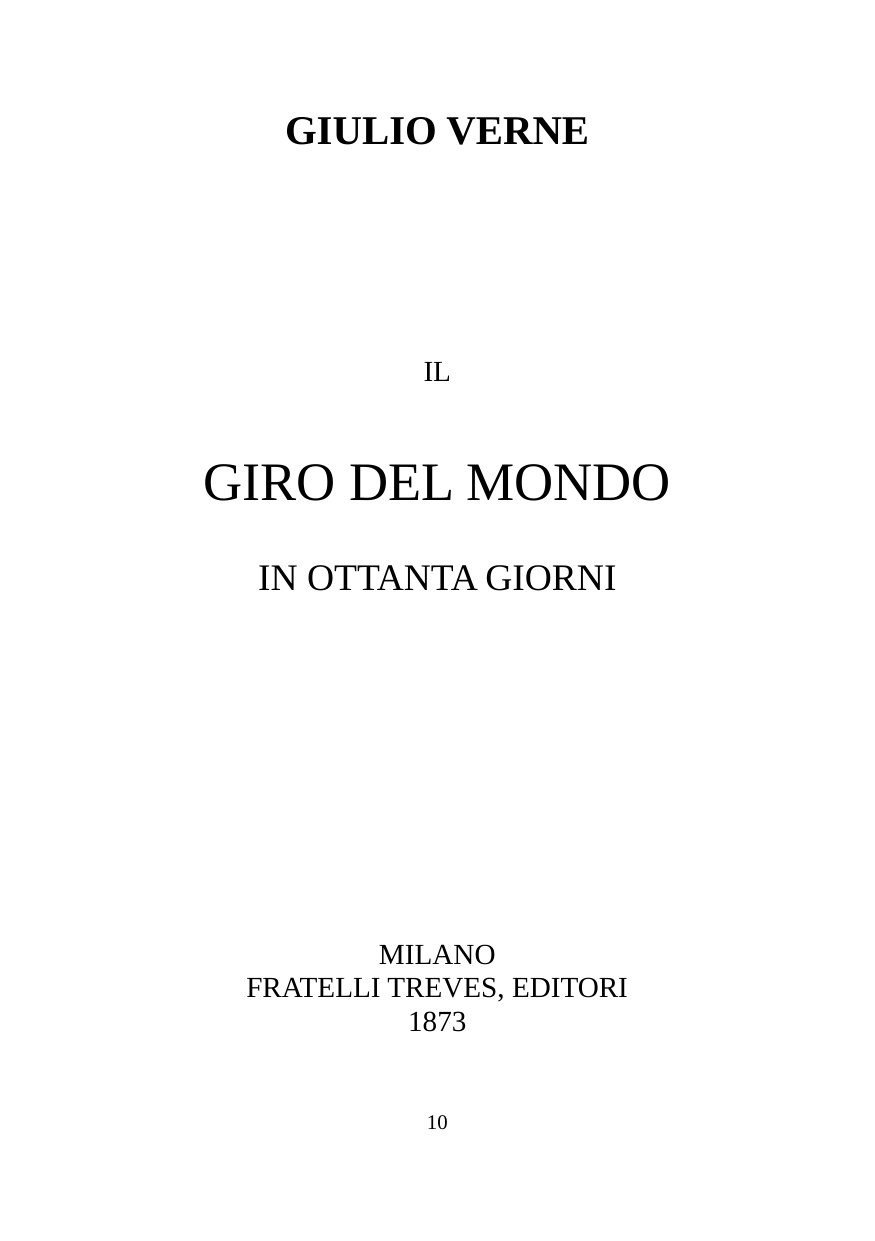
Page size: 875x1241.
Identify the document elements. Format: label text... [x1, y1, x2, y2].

text MILANO FRATELLI TREVES, EDITORI 1873 [106, 937, 768, 1037]
text IL GIRO DEL MONDO IN OTTANTA GIORNI [106, 354, 768, 598]
subtitle GIULIO VERNE [106, 106, 768, 153]
